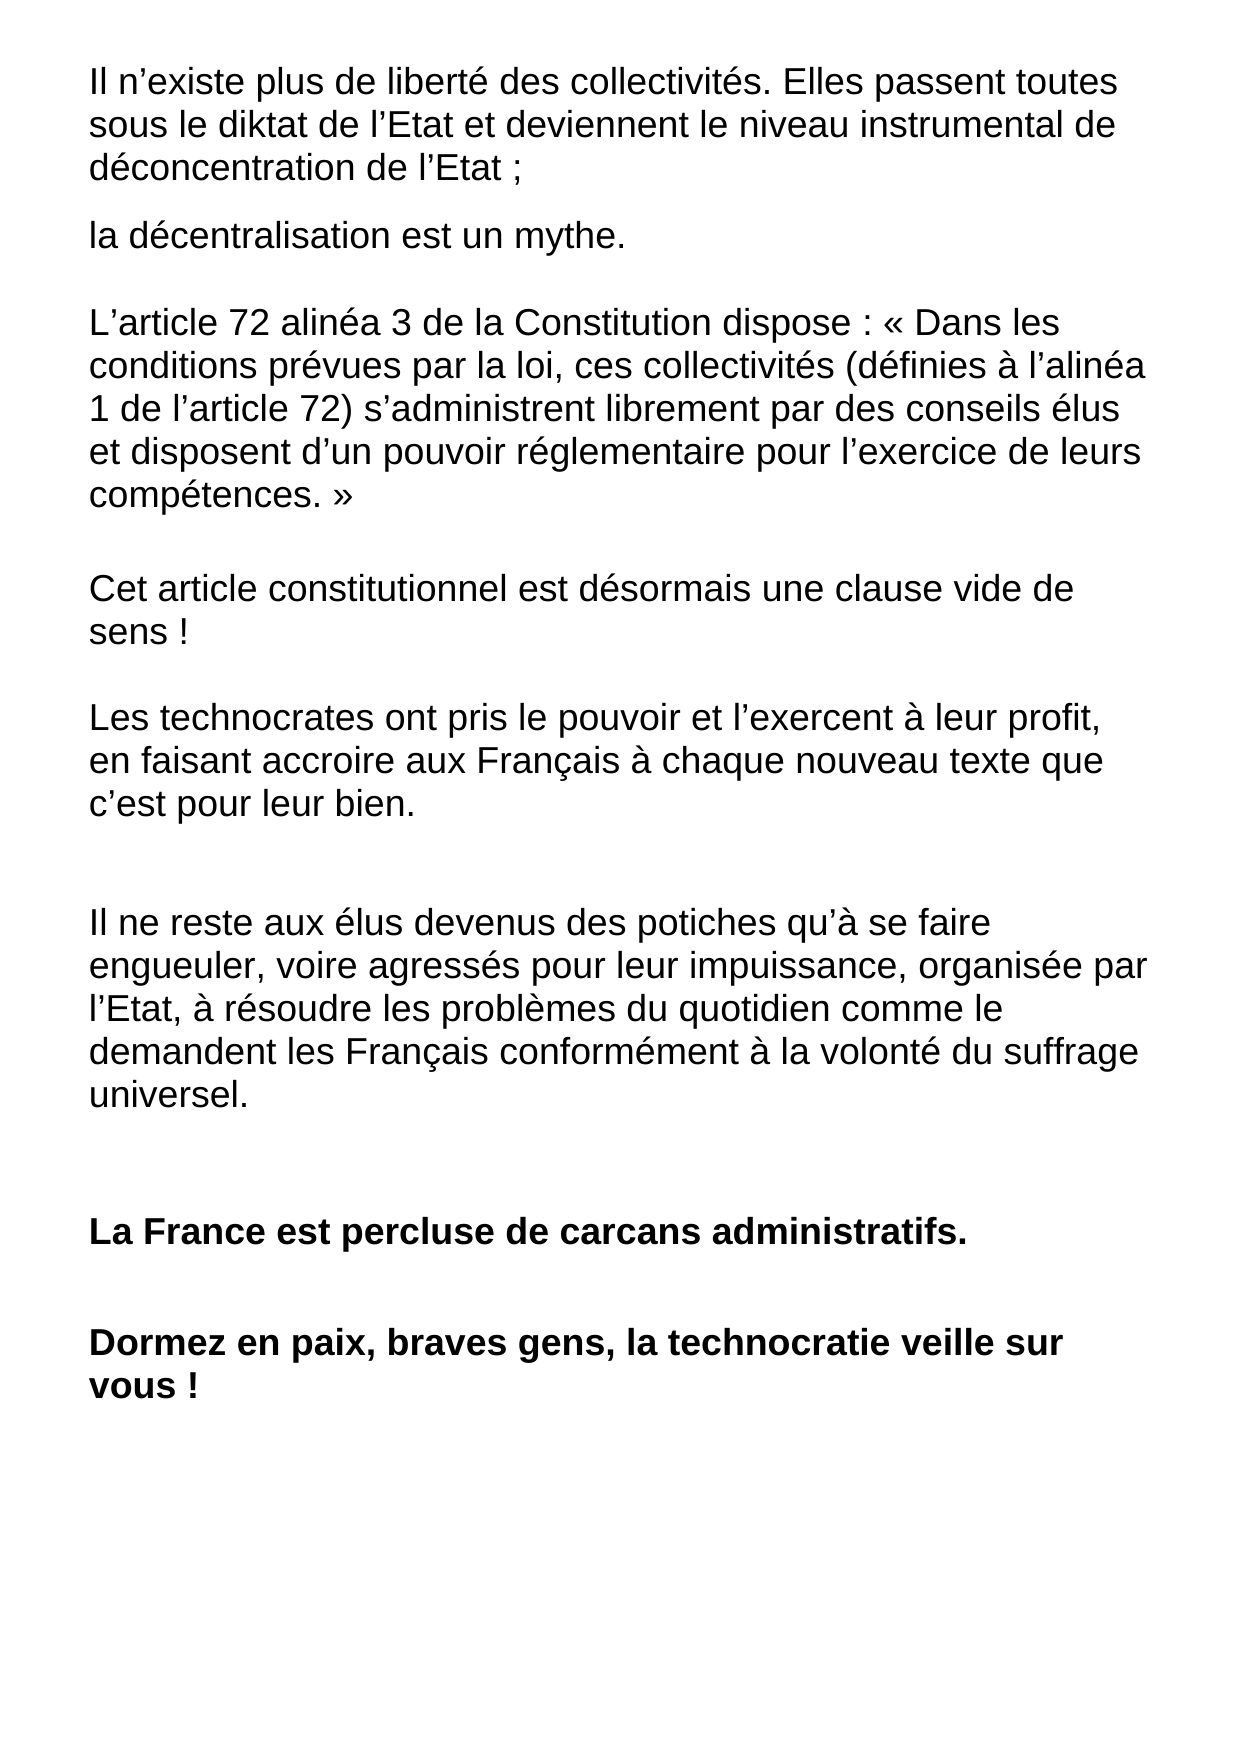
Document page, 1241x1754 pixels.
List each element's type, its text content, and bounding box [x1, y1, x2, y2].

text Dormez en paix, braves gens, la technocratie veille sur vous ! [89, 1320, 1152, 1407]
text Cet article constitutionnel est désormais une clause vide de sens ! [89, 566, 1152, 652]
text Les technocrates ont pris le pouvoir et l’exercent à leur profit, en faisant accroire aux Français à chaque nouveau texte que c’est pour leur bien. [89, 695, 1152, 824]
text La France est percluse de carcans administratifs. [89, 1209, 1152, 1252]
text Il n’existe plus de liberté des collectivités. Elles passent toutes sous le diktat de l’Etat et deviennent le niveau instrumental de déconcentration de l’Etat ; [89, 59, 1152, 188]
text la décentralisation est un mythe. [89, 214, 1152, 257]
text Il ne reste aux élus devenus des potiches qu’à se faire engueuler, voire agressés pour leur impuissance, organisée par l’Etat, à résoudre les problèmes du quotidien comme le demandent les Français conformément à la volonté du suffrage universel. [89, 900, 1152, 1116]
text L’article 72 alinéa 3 de la Constitution dispose : « Dans les conditions prévues par la loi, ces collectivités (définies à l’alinéa 1 de l’article 72) s’administrent librement par des conseils élus et disposent d’un pouvoir réglementaire pour l’exercice de leurs compétences. » [89, 300, 1152, 516]
